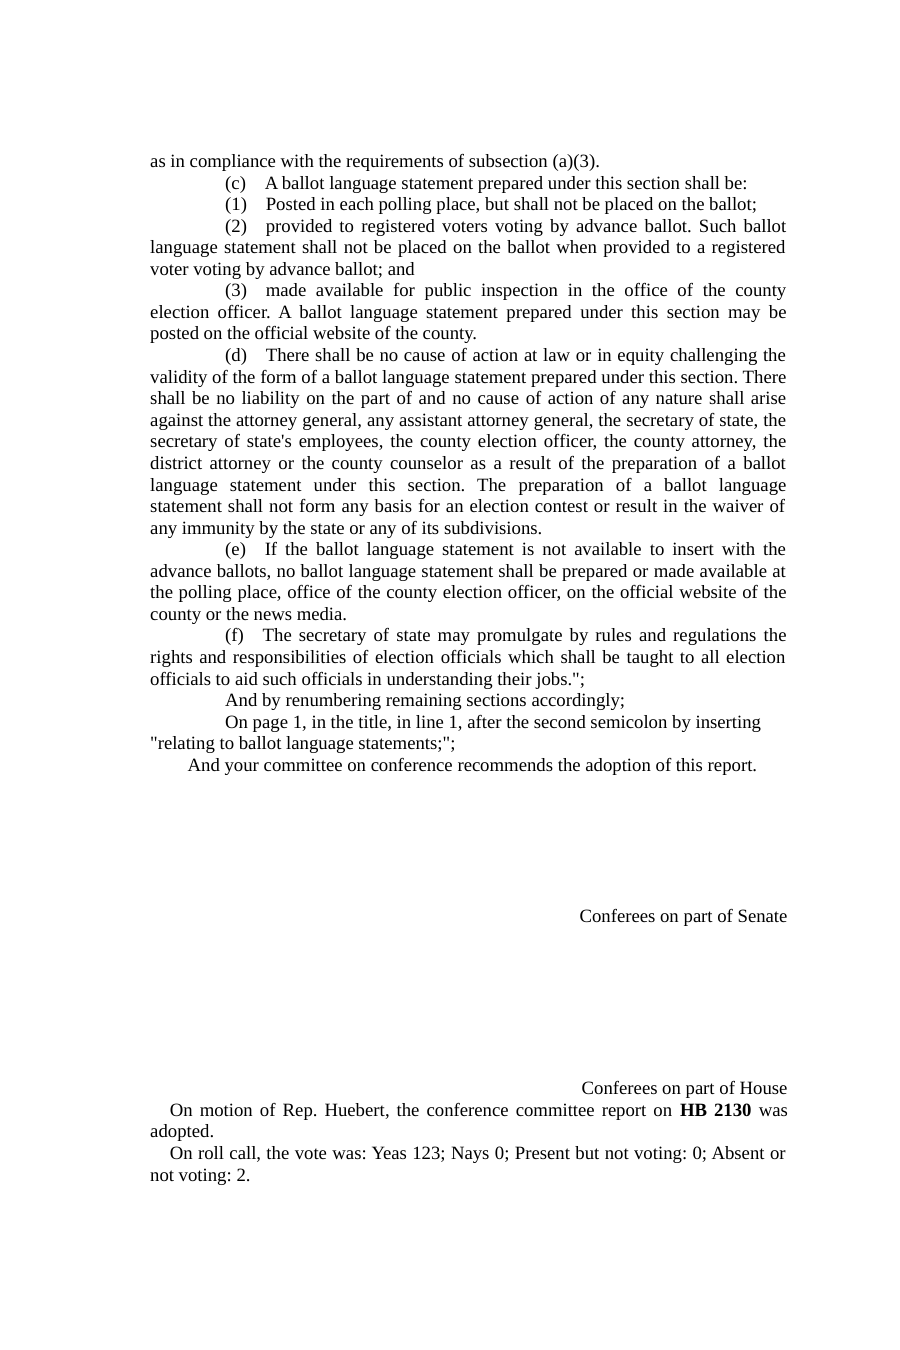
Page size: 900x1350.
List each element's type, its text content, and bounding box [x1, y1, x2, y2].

text And your committee on conference recommends the adoption of this report. [150, 754, 787, 775]
text (c) A ballot language statement prepared under this section shall be: [150, 172, 787, 193]
text Conferees on part of House [150, 1077, 787, 1099]
text On roll call, the vote was: Yeas 123; Nays 0; Present but not voting: 0; Absent or not voting: 2. [150, 1142, 787, 1185]
text as in compliance with the requirements of subsection (a)(3). [150, 150, 787, 172]
text And by renumbering remaining sections accordingly; [150, 689, 787, 711]
text On motion of Rep. Huebert, the conference committee report on HB 2130 was adopted. [150, 1099, 787, 1142]
text (d) There shall be no cause of action at law or in equity challenging the validity of the form of a ballot language statement prepared under this section. There shall be no liability on the part of and no cause of action of any nature shall arise against the attorney general, any assistant attorney general, the secretary of state, the secretary of state's employees, the county election officer, the county attorney, the district attorney or the county counselor as a result of the preparation of a ballot language statement under this section. The preparation of a ballot language statement shall not form any basis for an election contest or result in the waiver of any immunity by the state or any of its subdivisions. [150, 344, 787, 538]
text (e) If the ballot language statement is not available to insert with the advance ballots, no ballot language statement shall be prepared or made available at the polling place, office of the county election officer, on the official website of the county or the news media. [150, 538, 787, 624]
text (f) The secretary of state may promulgate by rules and regulations the rights and responsibilities of election officials which shall be taught to all election officials to aid such officials in understanding their jobs."; [150, 624, 787, 689]
text On page 1, in the title, in line 1, after the second semicolon by inserting "relating to ballot language statements;"; [150, 711, 787, 754]
text Conferees on part of Senate [150, 905, 787, 926]
text (1) Posted in each polling place, but shall not be placed on the ballot; [150, 193, 787, 215]
text (2) provided to registered voters voting by advance ballot. Such ballot language statement shall not be placed on the ballot when provided to a registered voter voting by advance ballot; and [150, 215, 787, 279]
text (3) made available for public inspection in the office of the county election officer. A ballot language statement prepared under this section may be posted on the official website of the county. [150, 279, 787, 344]
